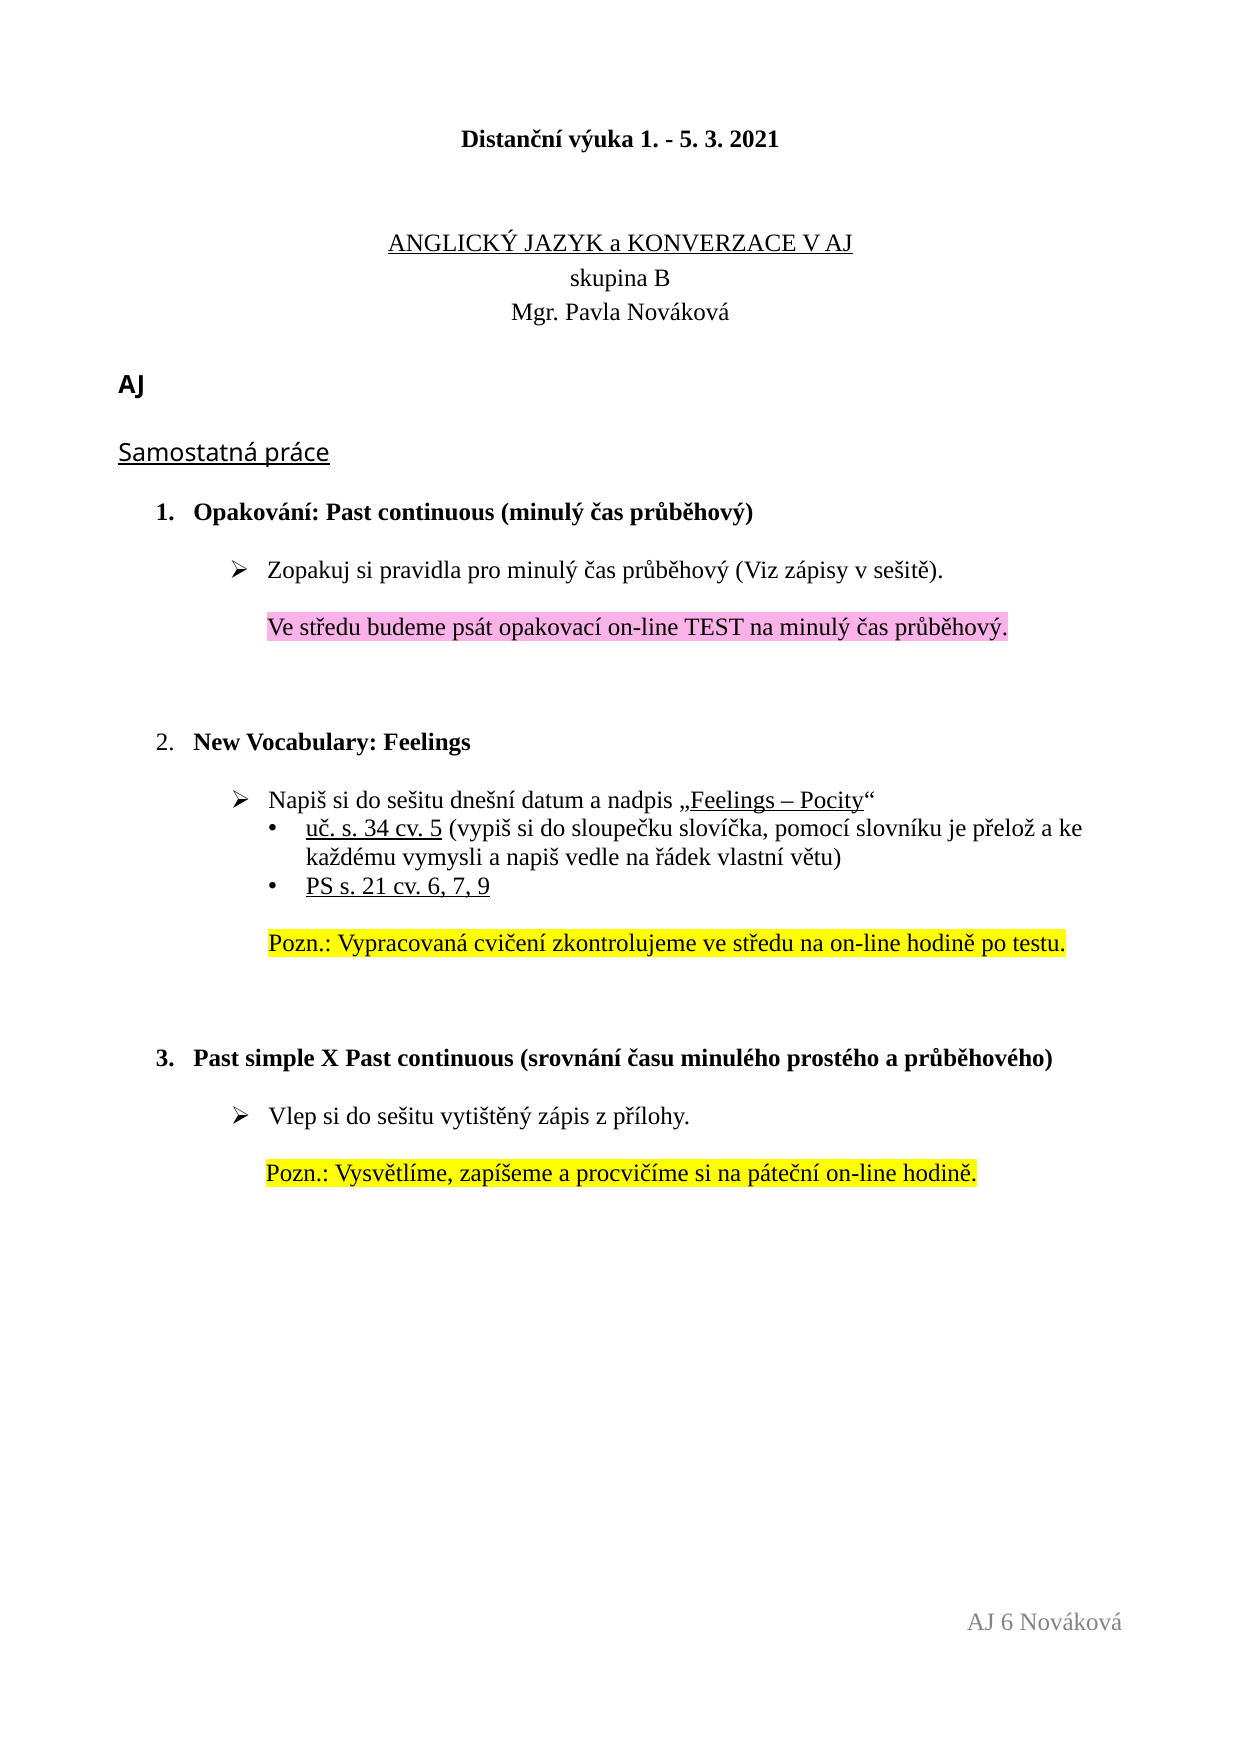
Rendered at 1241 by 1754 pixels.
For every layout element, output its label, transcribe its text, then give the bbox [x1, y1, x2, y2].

text Pozn.: Vysvětlíme, zapíšeme a procvičíme si na páteční on-line hodině. [118, 1158, 1122, 1187]
list Pozn.: Vypracovaná cvičení zkontrolujeme ve středu na on-line hodině po testu. [231, 928, 1122, 986]
list Opakování: Past continuous (minulý čas průběhový) [156, 497, 1122, 526]
text skupina B [118, 263, 1122, 292]
list Napiš si do sešitu dnešní datum a nadpis „Feelings – Pocity“ [231, 785, 1122, 813]
text AJ [118, 366, 1122, 400]
text Distanční výuka 1. - 5. 3. 2021 [118, 124, 1122, 153]
text Mgr. Pavla Nováková [118, 297, 1122, 326]
text Samostatná práce [118, 434, 1122, 468]
list Vlep si do sešitu vytištěný zápis z přílohy. [231, 1101, 1122, 1130]
list New Vocabulary: Feelings [156, 727, 1122, 785]
list Zopakuj si pravidla pro minulý čas průběhový (Viz zápisy v sešitě). Ve středu budeme psát opakovací on-line TEST na minulý čas průběhový. [229, 555, 1122, 670]
list Past simple X Past continuous (srovnání času minulého prostého a průběhového) [156, 1043, 1122, 1072]
list PS s. 21 cv. 6, 7, 9 [268, 871, 1122, 928]
list uč. s. 34 cv. 5 (vypiš si do sloupečku slovíčka, pomocí slovníku je přelož a ke každému vymysli a napiš vedle na řádek vlastní větu) [268, 813, 1122, 871]
text ANGLICKÝ JAZYK a KONVERZACE V AJ [118, 228, 1122, 257]
